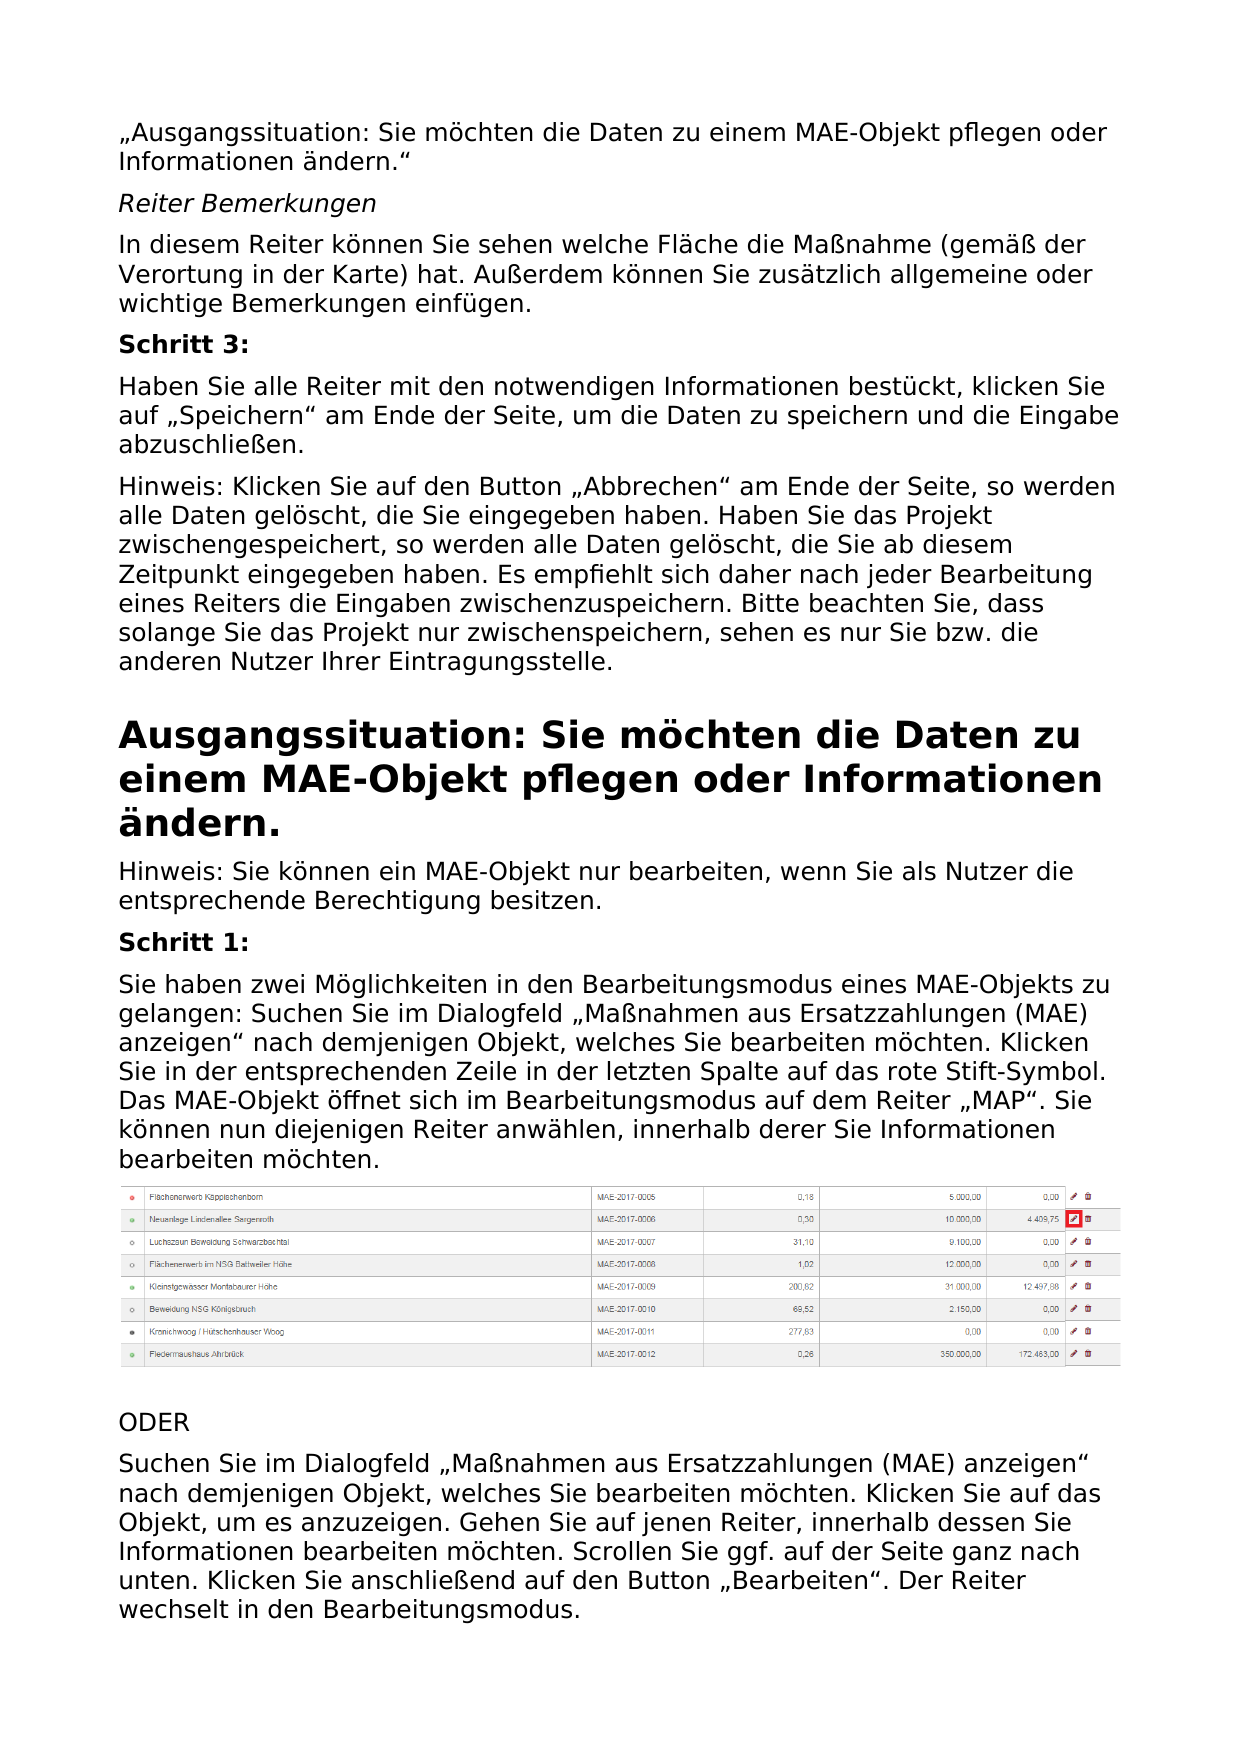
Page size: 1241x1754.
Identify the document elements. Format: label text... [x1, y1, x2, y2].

picture [118, 1186, 1123, 1367]
text Schritt 3: [118, 331, 1122, 360]
text Schritt 1: [118, 928, 1122, 957]
text Sie haben zwei Möglichkeiten in den Bearbeitungsmodus eines MAE-Objekts zu gelangen: Suchen Sie im Dialogfeld „Maßnahmen aus Ersatzzahlungen (MAE) anzeigen“ nach demjenigen Objekt, welches Sie bearbeiten möchten. Klicken Sie in der entsprechenden Zeile in der letzten Spalte auf das rote Stift-Symbol. Das MAE-Objekt öffnet sich im Bearbeitungsmodus auf dem Reiter „MAP“. Sie können nun diejenigen Reiter anwählen, innerhalb derer Sie Informationen bearbeiten möchten. [118, 970, 1122, 1174]
text ODER [118, 1408, 1122, 1437]
text „Ausgangssituation: Sie möchten die Daten zu einem MAE-Objekt pflegen oder Informationen ändern.“ [118, 118, 1122, 176]
text Suchen Sie im Dialogfeld „Maßnahmen aus Ersatzzahlungen (MAE) anzeigen“ nach demjenigen Objekt, welches Sie bearbeiten möchten. Klicken Sie auf das Objekt, um es anzuzeigen. Gehen Sie auf jenen Reiter, innerhalb dessen Sie Informationen bearbeiten möchten. Scrollen Sie ggf. auf der Seite ganz nach unten. Klicken Sie anschließend auf den Button „Bearbeiten“. Der Reiter wechselt in den Bearbeitungsmodus. [118, 1449, 1122, 1624]
subtitle Ausgangssituation: Sie möchten die Daten zu einem MAE-Objekt pflegen oder Informationen ändern. [118, 714, 1122, 845]
text Haben Sie alle Reiter mit den notwendigen Informationen bestückt, klicken Sie auf „Speichern“ am Ende der Seite, um die Daten zu speichern und die Eingabe abzuschließen. [118, 372, 1122, 460]
text Reiter Bemerkungen [118, 189, 1122, 218]
text In diesem Reiter können Sie sehen welche Fläche die Maßnahme (gemäß der Verortung in der Karte) hat. Außerdem können Sie zusätzlich allgemeine oder wichtige Bemerkungen einfügen. [118, 231, 1122, 318]
text Hinweis: Sie können ein MAE-Objekt nur bearbeiten, wenn Sie als Nutzer die entsprechende Berechtigung besitzen. [118, 857, 1122, 916]
text Hinweis: Klicken Sie auf den Button „Abbrechen“ am Ende der Seite, so werden alle Daten gelöscht, die Sie eingegeben haben. Haben Sie das Projekt zwischengespeichert, so werden alle Daten gelöscht, die Sie ab diesem Zeitpunkt eingegeben haben. Es empfiehlt sich daher nach jeder Bearbeitung eines Reiters die Eingaben zwischenzuspeichern. Bitte beachten Sie, dass solange Sie das Projekt nur zwischenspeichern, sehen es nur Sie bzw. die anderen Nutzer Ihrer Eintragungsstelle. [118, 472, 1122, 676]
